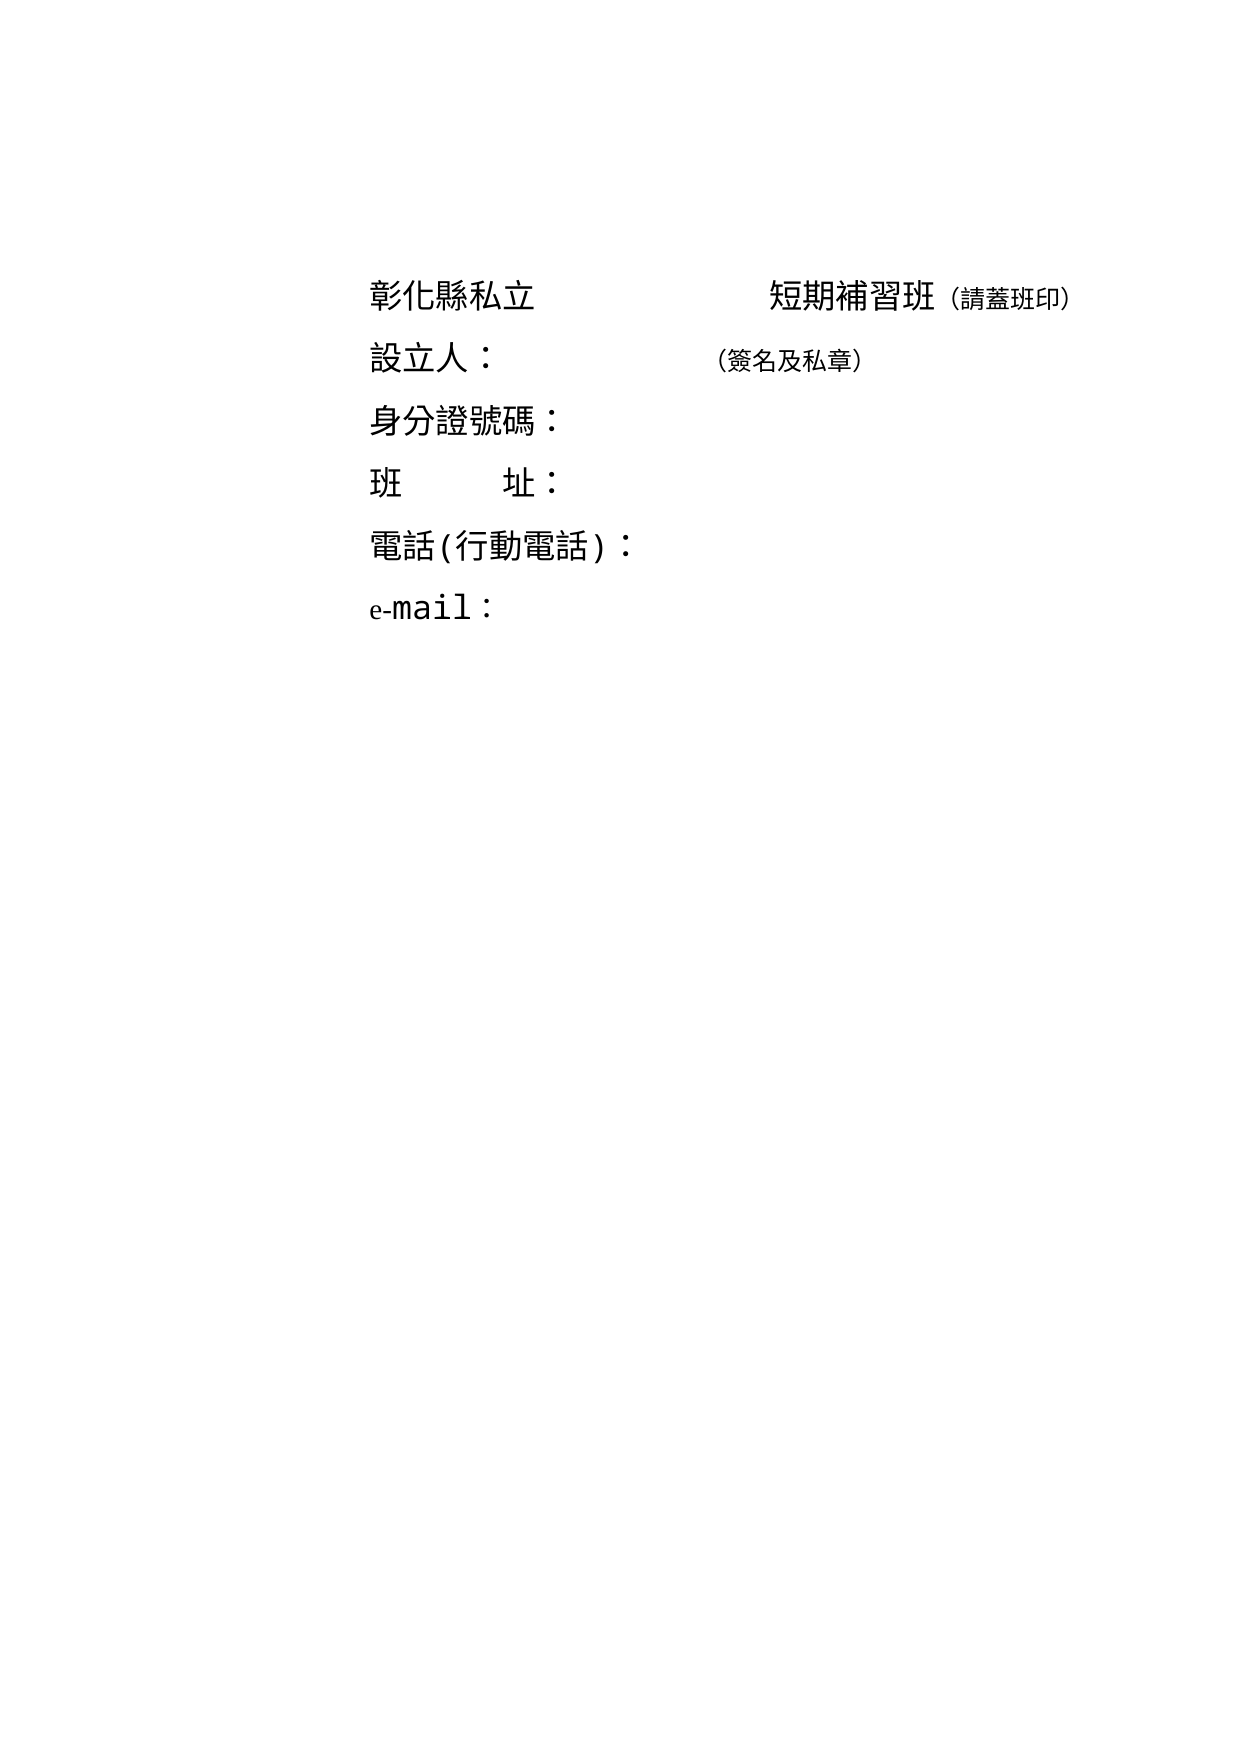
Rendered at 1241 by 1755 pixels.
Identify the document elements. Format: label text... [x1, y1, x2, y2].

text 身分證號碼： [118, 377, 1122, 439]
text 電話(行動電話)： [118, 502, 1122, 564]
text 彰化縣私立 短期補習班（請蓋班印） [118, 252, 1122, 314]
text 班 址： [118, 439, 1122, 502]
text e-mail： [118, 564, 1122, 627]
text 設立人： （簽名及私章） [118, 314, 1122, 377]
